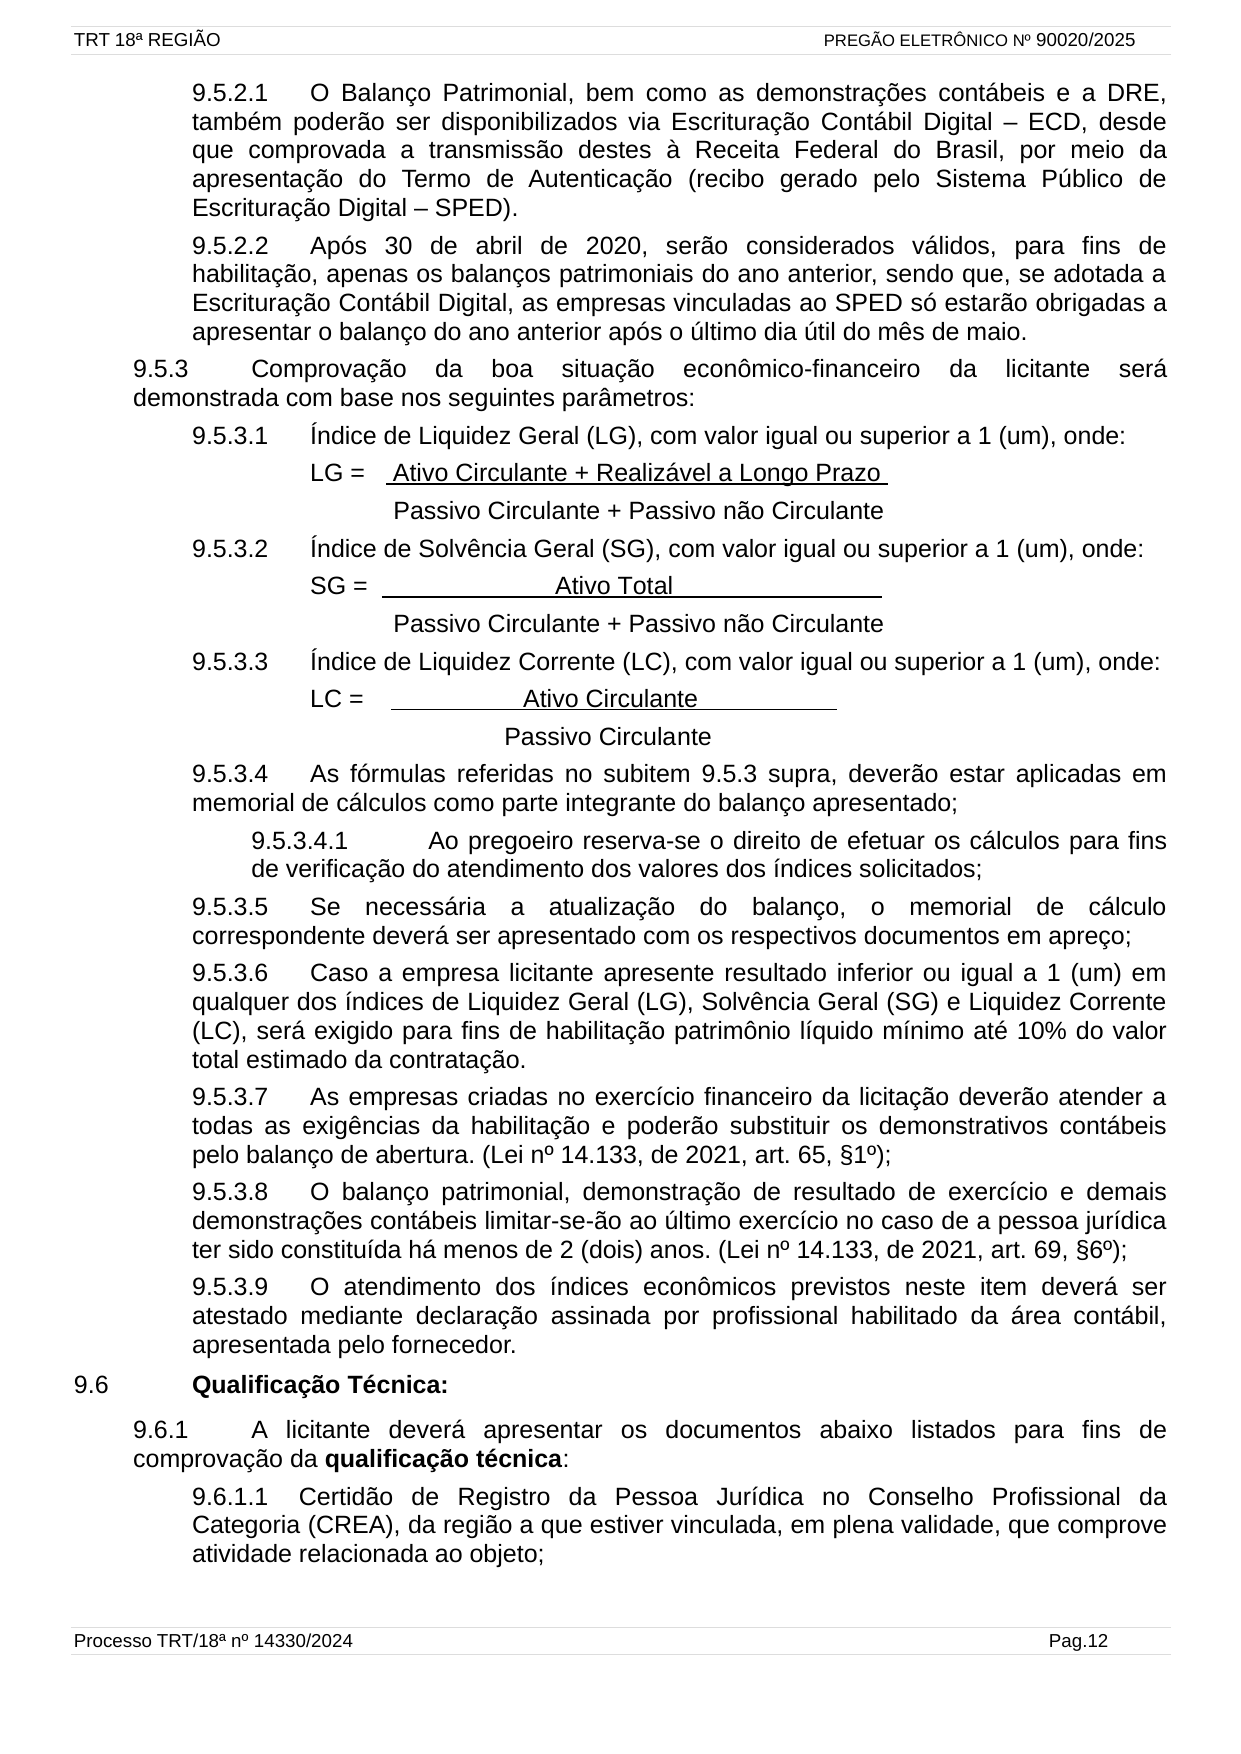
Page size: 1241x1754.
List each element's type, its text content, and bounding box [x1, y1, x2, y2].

text 9.5.3.1 Índice de Liquidez Geral (LG), com valor igual ou superior a 1 (um), onde: [192, 421, 1168, 449]
text 9.6.1.1 Certidão de Registro da Pessoa Jurídica no Conselho Profissional da Categoria (CREA), da região a que estiver vinculada, em plena validade, que comprove atividade relacionada ao objeto; [192, 1482, 1168, 1568]
text LG = Ativo Circulante + Realizável a Longo Prazo [310, 458, 1168, 487]
text 9.5.3.4 As fórmulas referidas no subitem 9.5.3 supra, deverão estar aplicadas em memorial de cálculos como parte integrante do balanço apresentado; [192, 759, 1168, 817]
text 9.5.3.7 As empresas criadas no exercício financeiro da licitação deverão atender a todas as exigências da habilitação e poderão substituir os demonstrativos contábeis pelo balanço de abertura. (Lei nº 14.133, de 2021, art. 65, §1º); [192, 1082, 1168, 1168]
text SG = Ativo Total [310, 571, 1168, 600]
text Passivo Circulante [310, 722, 1168, 750]
text 9.5.3.6 Caso a empresa licitante apresente resultado inferior ou igual a 1 (um) em qualquer dos índices de Liquidez Geral (LG), Solvência Geral (SG) e Liquidez Corrente (LC), será exigido para fins de habilitação patrimônio líquido mínimo até 10% do valor total estimado da contratação. [192, 958, 1168, 1073]
text 9.5.3.9 O atendimento dos índices econômicos previstos neste item deverá ser atestado mediante declaração assinada por profissional habilitado da área contábil, apresentada pelo fornecedor. [192, 1272, 1168, 1359]
text 9.5.2.1 O Balanço Patrimonial, bem como as demonstrações contábeis e a DRE, também poderão ser disponibilizados via Escrituração Contábil Digital – ECD, desde que comprovada a transmissão destes à Receita Federal do Brasil, por meio da apresentação do Termo de Autenticação (recibo gerado pelo Sistema Público de Escrituração Digital – SPED). [192, 78, 1168, 222]
text 9.5.2.2 Após 30 de abril de 2020, serão considerados válidos, para fins de habilitação, apenas os balanços patrimoniais do ano anterior, sendo que, se adotada a Escrituração Contábil Digital, as empresas vinculadas ao SPED só estarão obrigadas a apresentar o balanço do ano anterior após o último dia útil do mês de maio. [192, 231, 1168, 346]
text 9.5.3.3 Índice de Liquidez Corrente (LC), com valor igual ou superior a 1 (um), onde: [192, 646, 1168, 675]
text LC = Ativo Circulante [310, 684, 1168, 713]
text 9.5.3.4.1 Ao pregoeiro reserva-se o direito de efetuar os cálculos para fins de verificação do atendimento dos valores dos índices solicitados; [251, 826, 1168, 883]
text 9.5.3.8 O balanço patrimonial, demonstração de resultado de exercício e demais demonstrações contábeis limitar-se-ão ao último exercício no caso de a pessoa jurídica ter sido constituída há menos de 2 (dois) anos. (Lei nº 14.133, de 2021, art. 69, §6º); [192, 1177, 1168, 1263]
text Passivo Circulante + Passivo não Circulante [310, 496, 1168, 525]
text 9.5.3.5 Se necessária a atualização do balanço, o memorial de cálculo correspondente deverá ser apresentado com os respectivos documentos em apreço; [192, 892, 1168, 949]
text 9.6.1 A licitante deverá apresentar os documentos abaixo listados para fins de comprovação da qualificação técnica: [133, 1415, 1168, 1473]
text 9.6 Qualificação Técnica: [74, 1370, 1168, 1399]
text 9.5.3.2 Índice de Solvência Geral (SG), com valor igual ou superior a 1 (um), onde: [192, 534, 1168, 562]
text 9.5.3 Comprovação da boa situação econômico-financeiro da licitante será demonstrada com base nos seguintes parâmetros: [133, 354, 1168, 412]
text Passivo Circulante + Passivo não Circulante [310, 609, 1168, 638]
